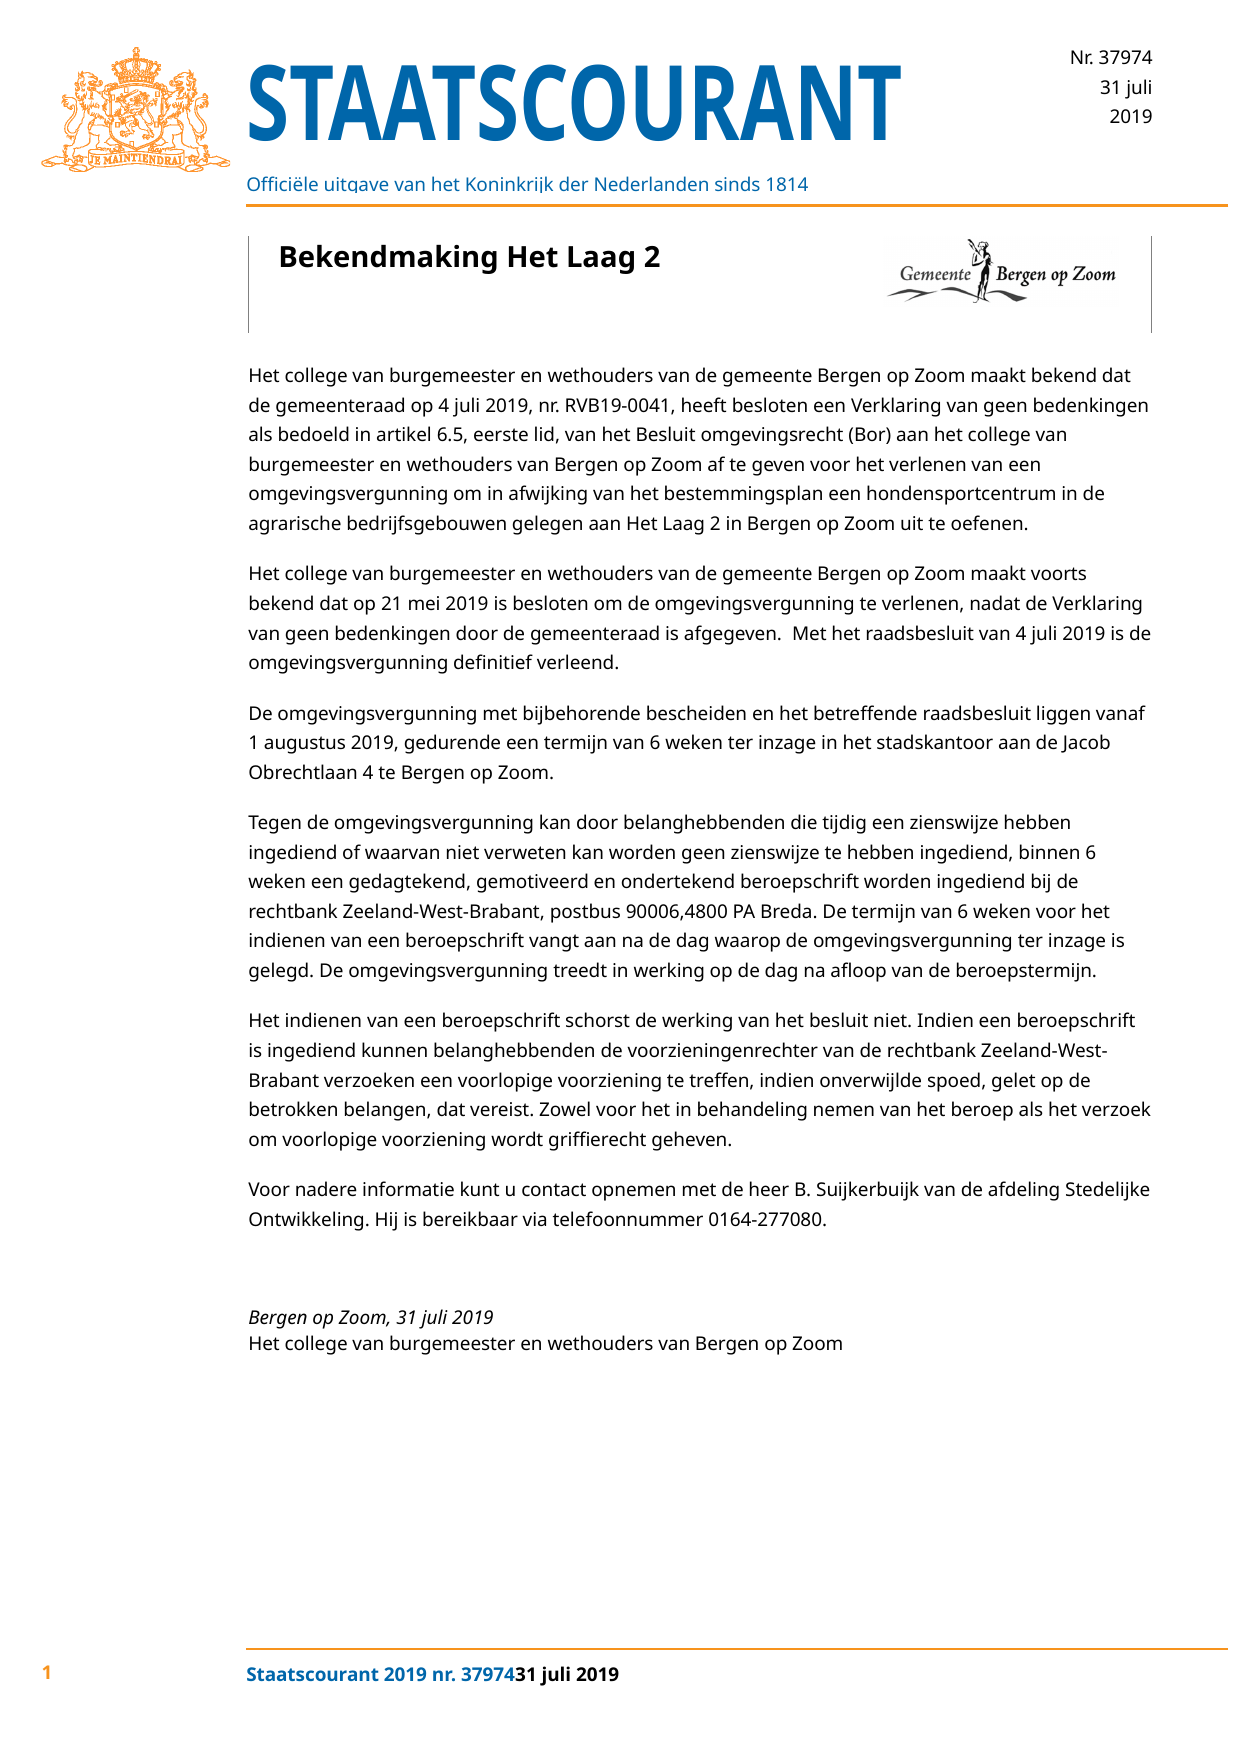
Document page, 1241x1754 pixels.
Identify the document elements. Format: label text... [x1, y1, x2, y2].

table_header [850, 236, 1151, 333]
text Het college van burgemeester en wethouders van de gemeente Bergen op Zoom maakt voorts bekend dat op 21 mei 2019 is besloten om de omgevingsvergunning te verlenen, nadat de Verklaring van geen bedenkingen door de gemeenteraad is afgegeven. Met het raadsbesluit van 4 juli 2019 is de omgevingsvergunning definitief verleend. [248, 561, 1152, 675]
picture [41, 47, 231, 172]
text Het college van burgemeester en wethouders van Bergen op Zoom [248, 1330, 1152, 1356]
text Het college van burgemeester en wethouders van de gemeente Bergen op Zoom maakt bekend dat de gemeenteraad op 4 juli 2019, nr. RVB19-0041, heeft besloten een Verklaring van geen bedenkingen als bedoeld in artikel 6.5, eerste lid, van het Besluit omgevingsrecht (Bor) aan het college van burgemeester en wethouders van Bergen op Zoom af te geven voor het verlenen van een omgevingsvergunning om in afwijking van het bestemmingsplan een hondensportcentrum in de agrarische bedrijfsgebouwen gelegen aan Het Laag 2 in Bergen op Zoom uit te oefenen. [248, 362, 1152, 536]
text Het indienen van een beroepschrift schorst de werking van het besluit niet. Indien een beroepschrift is ingediend kunnen belanghebbenden de voorzieningenrechter van de rechtbank Zeeland-West-Brabant verzoeken een voorlopige voorziening te treffen, indien onverwijlde spoed, gelet op de betrokken belangen, dat vereist. Zowel voor het in behandeling nemen van het beroep als het verzoek om voorlopige voorziening wordt griffierecht geheven. [248, 1008, 1152, 1152]
picture [882, 236, 1119, 307]
table_header Bekendmaking Het Laag 2 [249, 236, 850, 333]
text De omgevingsvergunning met bijbehorende bescheiden en het betreffende raadsbesluit liggen vanaf 1 augustus 2019, gedurende een termijn van 6 weken ter inzage in het stadskantoor aan de Jacob Obrechtlaan 4 te Bergen op Zoom. [248, 700, 1152, 785]
text Bergen op Zoom, 31 juli 2019 [248, 1304, 1152, 1330]
text Tegen de omgevingsvergunning kan door belanghebbenden die tijdig een zienswijze hebben ingediend of waarvan niet verweten kan worden geen zienswijze te hebben ingediend, binnen 6 weken een gedagtekend, gemotiveerd en ondertekend beroepschrift worden ingediend bij de rechtbank Zeeland-West-Brabant, postbus 90006,4800 PA Breda. De termijn van 6 weken voor het indienen van een beroepschrift vangt aan na de dag waarop de omgevingsvergunning ter inzage is gelegd. De omgevingsvergunning treedt in werking op de dag na afloop van de beroepstermijn. [248, 809, 1152, 983]
text Voor nadere informatie kunt u contact opnemen met de heer B. Suijkerbuijk van de afdeling Stedelijke Ontwikkeling. Hij is bereikbaar via telefoonnummer 0164-277080. [248, 1176, 1152, 1232]
